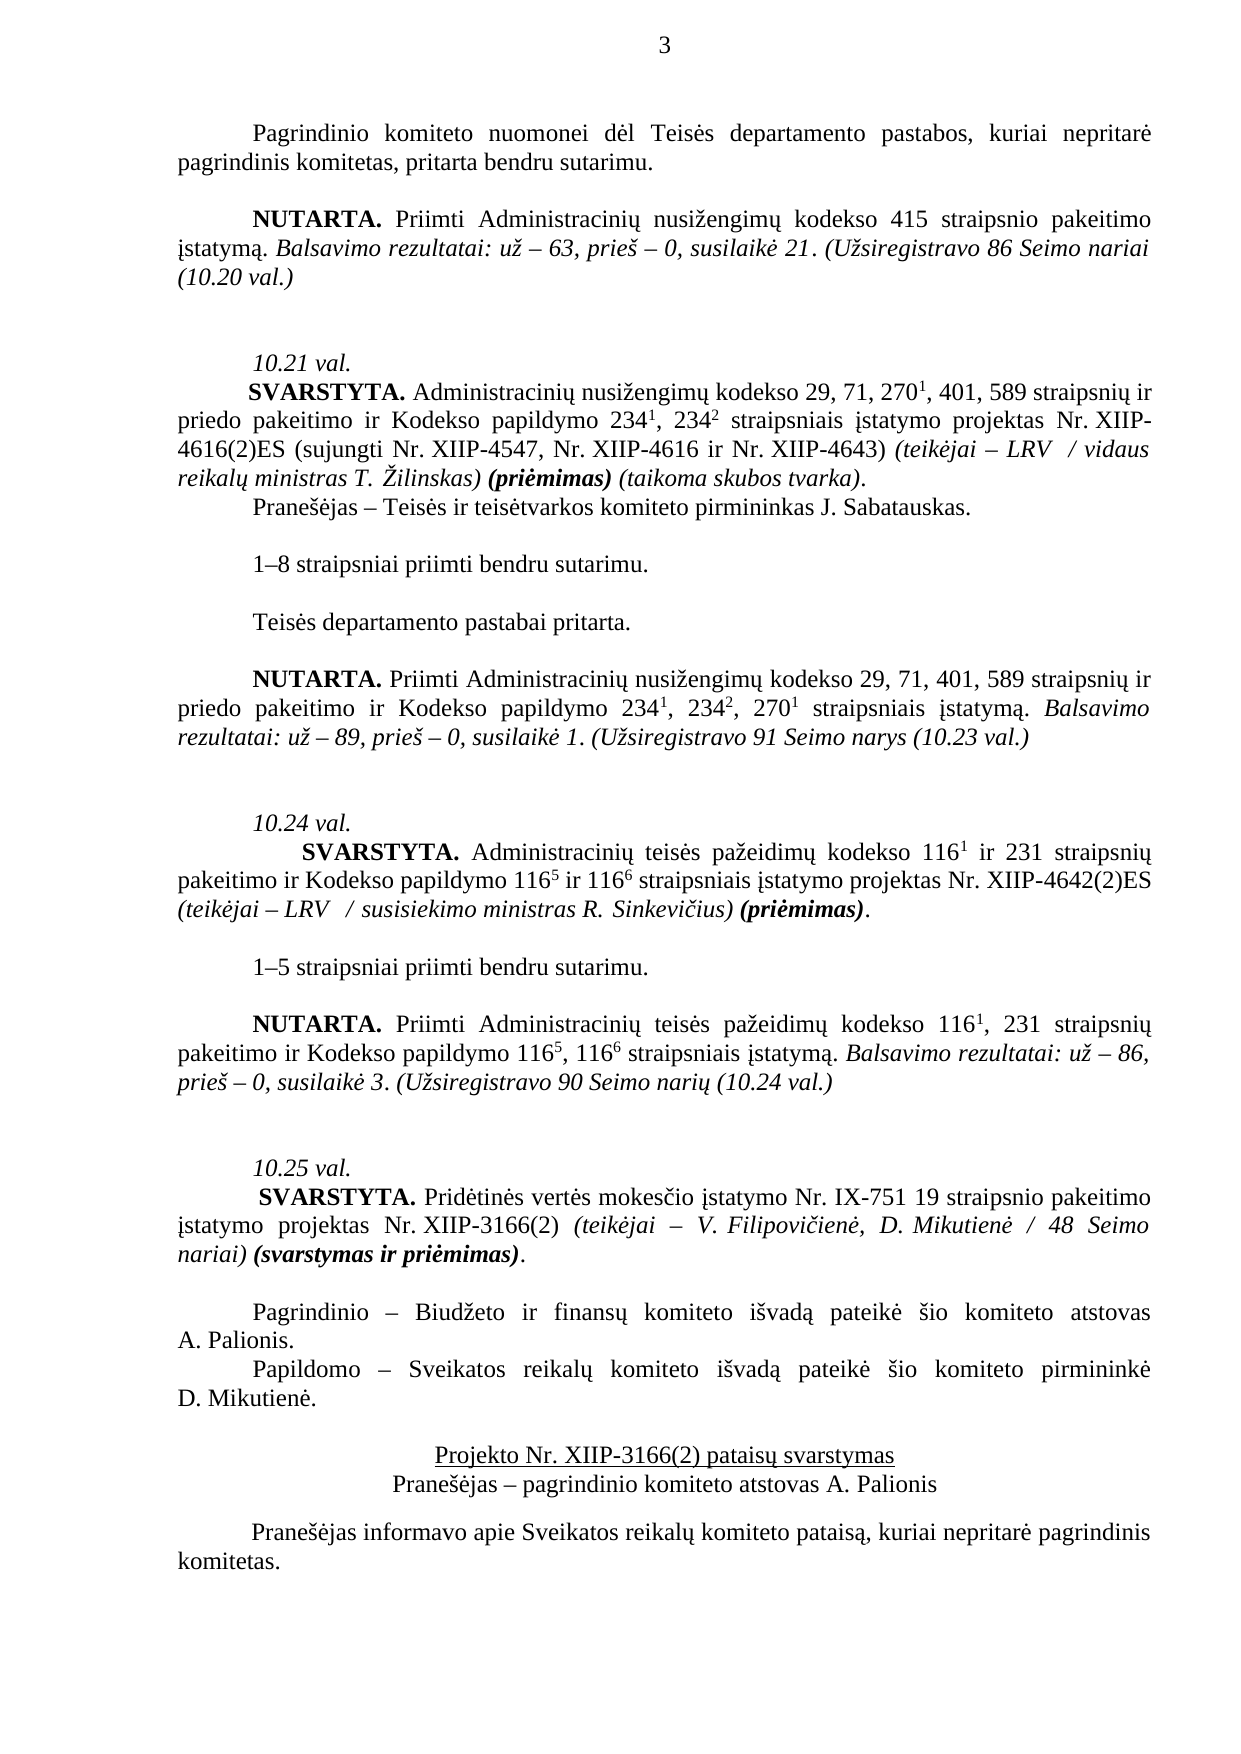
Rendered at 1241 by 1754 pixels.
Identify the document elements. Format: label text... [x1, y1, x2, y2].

text Pranešėjas informavo apie Sveikatos reikalų komiteto pataisą, kuriai nepritarė pagrindinis komitetas. [177, 1517, 1152, 1575]
text SVARSTYTA. Pridėtinės vertės mokesčio įstatymo Nr. IX-751 19 straipsnio pakeitimo įstatymo projektas Nr. XIIP-3166(2) (teikėjai – V. Filipovičienė, D. Mikutienė / 48 Seimo nariai) (svarstymas ir priėmimas). [177, 1182, 1152, 1268]
text Pranešėjas – Teisės ir teisėtvarkos komiteto pirmininkas J. Sabatauskas. [177, 492, 1152, 521]
subtitle Projekto Nr. XIIP-3166(2) pataisų svarstymas [177, 1441, 1152, 1469]
text NUTARTA. Priimti Administracinių nusižengimų kodekso 29, 71, 401, 589 straipsnių ir priedo pakeitimo ir Kodekso papildymo 2341, 2342, 2701 straipsniais įstatymą. Balsavimo rezultatai: už – 89, prieš – 0, susilaikė 1. (Užsiregistravo 91 Seimo narys (10.23 val.) [177, 664, 1152, 751]
text 1–8 straipsniai priimti bendru sutarimu. [177, 549, 1152, 578]
text SVARSTYTA. Administracinių nusižengimų kodekso 29, 71, 2701, 401, 589 straipsnių ir priedo pakeitimo ir Kodekso papildymo 2341, 2342 straipsniais įstatymo projektas Nr. XIIP-4616(2)ES (sujungti Nr. XIIP-4547, Nr. XIIP-4616 ir Nr. XIIP-4643) (teikėjai – LRV / vidaus reikalų ministras T. Žilinskas) (priėmimas) (taikoma skubos tvarka). [177, 377, 1152, 492]
text 10.21 val. [177, 348, 1152, 377]
text 10.25 val. [177, 1153, 1152, 1182]
text SVARSTYTA. Administracinių teisės pažeidimų kodekso 1161 ir 231 straipsnių pakeitimo ir Kodekso papildymo 1165 ir 1166 straipsniais įstatymo projektas Nr. XIIP-4642(2)ES (teikėjai – LRV / susisiekimo ministras R. Sinkevičius) (priėmimas). [177, 837, 1152, 923]
text 10.24 val. [177, 808, 1152, 837]
text NUTARTA. Priimti Administracinių nusižengimų kodekso 415 straipsnio pakeitimo įstatymą. Balsavimo rezultatai: už – 63, prieš – 0, susilaikė 21. (Užsiregistravo 86 Seimo nariai (10.20 val.) [177, 204, 1152, 291]
text NUTARTA. Priimti Administracinių teisės pažeidimų kodekso 1161, 231 straipsnių pakeitimo ir Kodekso papildymo 1165, 1166 straipsniais įstatymą. Balsavimo rezultatai: už – 86, prieš – 0, susilaikė 3. (Užsiregistravo 90 Seimo narių (10.24 val.) [177, 1009, 1152, 1096]
text Papildomo – Sveikatos reikalų komiteto išvadą pateikė šio komiteto pirmininkė D. Mikutienė. [177, 1354, 1152, 1412]
text Pranešėjas – pagrindinio komiteto atstovas A. Palionis [177, 1469, 1152, 1498]
text 1–5 straipsniai priimti bendru sutarimu. [177, 952, 1152, 981]
text Pagrindinio komiteto nuomonei dėl Teisės departamento pastabos, kuriai nepritarė pagrindinis komitetas, pritarta bendru sutarimu. [177, 118, 1152, 176]
text Teisės departamento pastabai pritarta. [177, 607, 1152, 636]
text Pagrindinio – Biudžeto ir finansų komiteto išvadą pateikė šio komiteto atstovas A. Palionis. [177, 1297, 1152, 1354]
